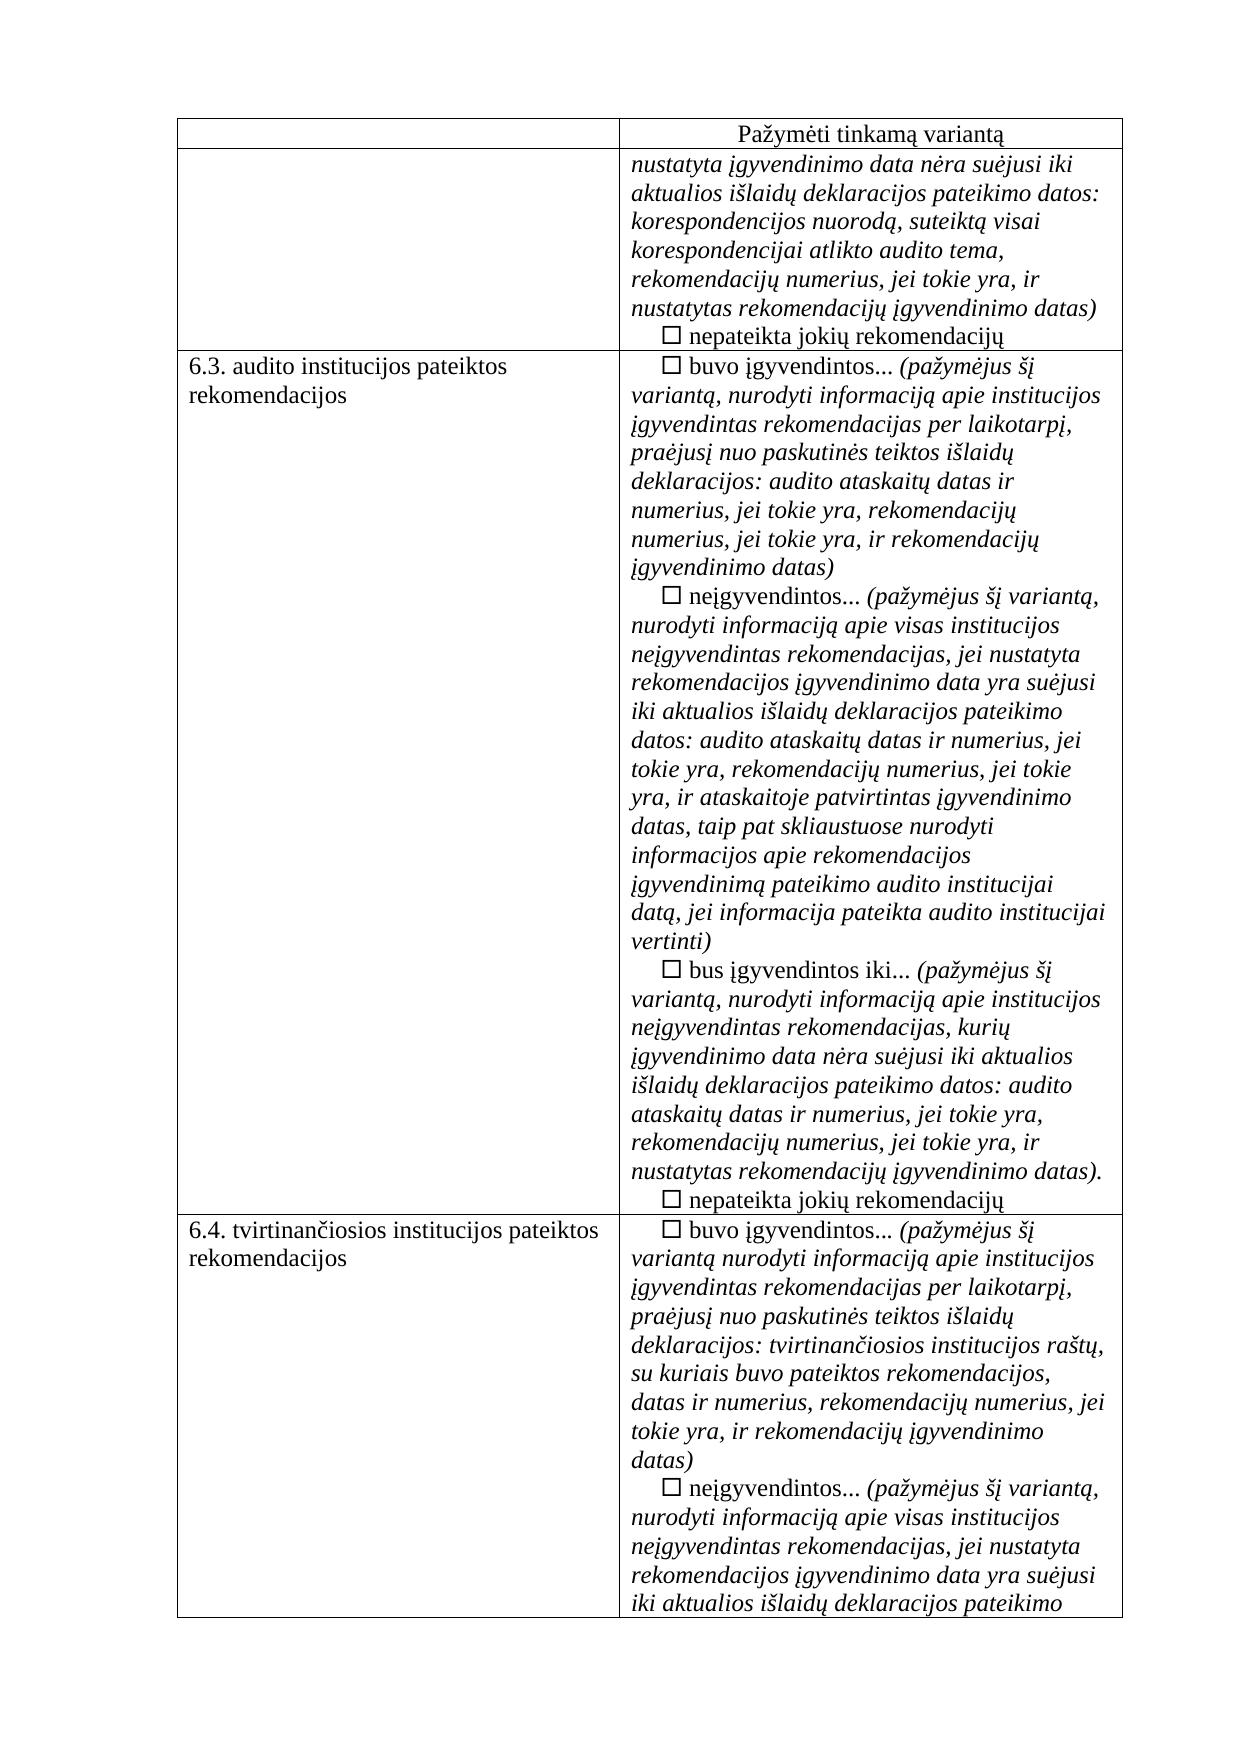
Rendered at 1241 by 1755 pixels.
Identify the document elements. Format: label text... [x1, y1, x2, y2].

table_cell 6.3. audito institucijos pateiktos rekomendacijos [178, 351, 619, 1214]
table_cell [] buvo įgyvendintos... (pažymėjus šį variantą, nurodyti informaciją apie institucijos įgyvendintas rekomendacijas per laikotarpį, praėjusį nuo paskutinės teiktos išlaidų deklaracijos: korespondencijos nuorodą, suteiktą visai korespondencijai atlikto audito tema, rekomendacijų numerius, jei tokie yra, ir rekomendacijų įgyvendinimo datas) []neįgyvendintos... (pažymėjus šį variantą, nurodyti informaciją apie visas institucijos neįgyvendintas rekomendacijas, jei nustatyta rekomendacijos įgyvendinimo data yra suėjusi iki aktualios išlaidų deklaracijos pateikimo datos: korespondencijos nuorodą, suteiktą visai korespondencijai atlikto audito tema, rekomendacijų numerius, jei tokie yra, ir nustatytas rekomendacijų įgyvendinimo datas, taip pat skliaustuose nurodyti rašto datą, jei informacija apie rekomendacijos įgyvendinimą pateikta Europos Komisijai vertinti) [] bus įgyvendintos iki ... (pažymėjus šį variantą, nurodyti informaciją apie institucijos neįgyvendintas rekomendacijas, kurių nustatyta įgyvendinimo data nėra suėjusi iki aktualios išlaidų deklaracijos pateikimo datos: korespondencijos nuorodą, suteiktą visai korespondencijai atlikto audito tema, rekomendacijų numerius, jei tokie yra, ir nustatytas rekomendacijų įgyvendinimo datas) [] nepateikta jokių rekomendacijų [620, 149, 1122, 350]
table_cell [] buvo įgyvendintos... (pažymėjus šį variantą, nurodyti informaciją apie institucijos įgyvendintas rekomendacijas per laikotarpį, praėjusį nuo paskutinės teiktos išlaidų deklaracijos: audito ataskaitų datas ir numerius, jei tokie yra, rekomendacijų numerius, jei tokie yra, ir rekomendacijų įgyvendinimo datas) [] neįgyvendintos... (pažymėjus šį variantą, nurodyti informaciją apie visas institucijos neįgyvendintas rekomendacijas, jei nustatyta rekomendacijos įgyvendinimo data yra suėjusi iki aktualios išlaidų deklaracijos pateikimo datos: audito ataskaitų datas ir numerius, jei tokie yra, rekomendacijų numerius, jei tokie yra, ir ataskaitoje patvirtintas įgyvendinimo datas, taip pat skliaustuose nurodyti informacijos apie rekomendacijos įgyvendinimą pateikimo audito institucijai datą, jei informacija pateikta audito institucijai vertinti) [] bus įgyvendintos iki... (pažymėjus šį variantą, nurodyti informaciją apie institucijos neįgyvendintas rekomendacijas, kurių įgyvendinimo data nėra suėjusi iki aktualios išlaidų deklaracijos pateikimo datos: audito ataskaitų datas ir numerius, jei tokie yra, rekomendacijų numerius, jei tokie yra, ir nustatytas rekomendacijų įgyvendinimo datas). [] nepateikta jokių rekomendacijų [620, 351, 1122, 1214]
table_cell [178, 149, 619, 350]
table_cell [] buvo įgyvendintos... (pažymėjus šį variantą nurodyti informaciją apie institucijos įgyvendintas rekomendacijas per laikotarpį, praėjusį nuo paskutinės teiktos išlaidų deklaracijos: tvirtinančiosios institucijos raštų, su kuriais buvo pateiktos rekomendacijos, datas ir numerius, rekomendacijų numerius, jei tokie yra, ir rekomendacijų įgyvendinimo datas) [] neįgyvendintos... (pažymėjus šį variantą, nurodyti informaciją apie visas institucijos neįgyvendintas rekomendacijas, jei nustatyta rekomendacijos įgyvendinimo data yra suėjusi iki aktualios išlaidų deklaracijos pateikimo datos: tvirtinančiosios institucijos raštų, su kuriais buvo pateiktos rekomendacijos, datas ir numerius, rekomendacijų numerius, jei tokie yra, ir nustatytas rekomendacijų įgyvendinimo datas, taip pat skliaustuose nurodyti informacijos apie rekomendacijos įgyvendinimą pateikimo tvirtinančiajai institucijai datą, jei informacija pateikta tvirtinančiajai institucijai vertinti) [] bus įgyvendintos iki.... (pažymėjus šį variantą, nurodyti informaciją apie institucijos neįgyvendintas rekomendacijas, kurių įgyvendinimo data nėra suėjusi iki aktualios išlaidų deklaracijos pateikimo datos: tvirtinančiosios institucijos raštų, su kuriais buvo pateiktos rekomendacijos, datas ir numerius, rekomendacijų numerius, jei tokie yra, ir nustatytas rekomendacijų įgyvendinimo datas) [] nepateikta jokių rekomendacijų [620, 1215, 1122, 1617]
table_header Pažymėti tinkamą variantą [620, 119, 1122, 148]
table_header [178, 119, 619, 148]
table_cell 6.4. tvirtinančiosios institucijos pateiktos rekomendacijos [178, 1215, 619, 1617]
